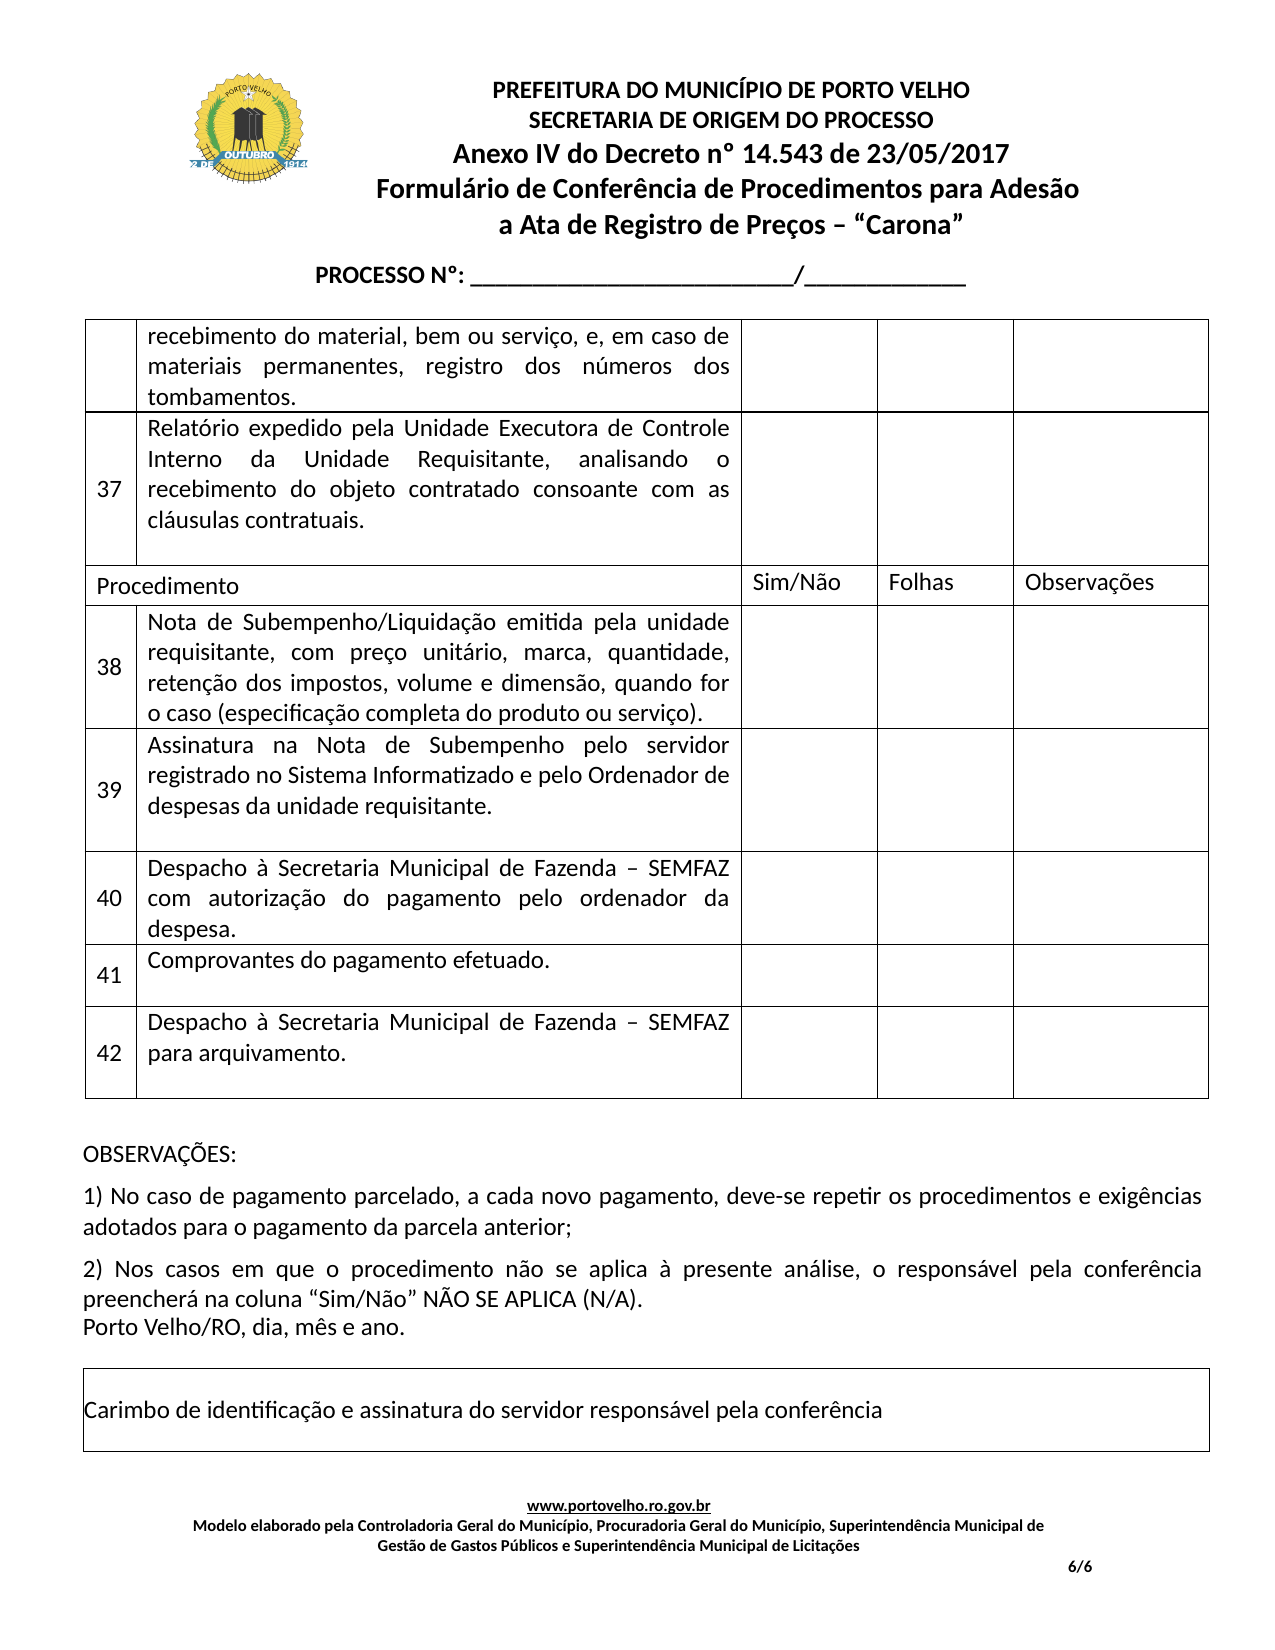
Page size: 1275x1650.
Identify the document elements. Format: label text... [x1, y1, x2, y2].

table_cell [1014, 1007, 1208, 1098]
table_cell [742, 320, 877, 411]
table_cell [878, 320, 1013, 411]
table_cell [742, 945, 877, 1006]
table_cell [1014, 413, 1208, 565]
text Porto Velho/RO, dia, mês e ano. [83, 1314, 1210, 1341]
table_cell [878, 1007, 1013, 1098]
table_cell [878, 852, 1013, 943]
table_cell [1014, 729, 1208, 851]
table_cell [742, 852, 877, 943]
table_cell Comprovantes do pagamento efetuado. [137, 945, 741, 1006]
text 2) Nos casos em que o procedimento não se aplica à presente análise, o responsável pela conferência preencherá na coluna “Sim/Não” NÃO SE APLICA (N/A). [83, 1253, 1204, 1314]
table_cell [1014, 606, 1208, 728]
table_cell Sim/Não [742, 566, 877, 604]
table_cell [1014, 852, 1208, 943]
table_cell Procedimento [86, 566, 741, 604]
table_cell [742, 1007, 877, 1098]
table_cell Assinatura na Nota de Subempenho pelo servidor registrado no Sistema Informatizado e pelo Ordenador de despesas da unidade requisitante. [137, 729, 741, 851]
table_cell Despacho à Secretaria Municipal de Fazenda – SEMFAZ com autorização do pagamento pelo ordenador da despesa. [137, 852, 741, 943]
text OBSERVAÇÕES: [83, 1138, 1204, 1168]
table_cell [1014, 320, 1208, 411]
table_cell Nota de Subempenho/Liquidação emitida pela unidade requisitante, com preço unitário, marca, quantidade, retenção dos impostos, volume e dimensão, quando for o caso (especificação completa do produto ou serviço). [137, 606, 741, 728]
table_cell Despacho à Secretaria Municipal de Fazenda – SEMFAZ para arquivamento. [137, 1007, 741, 1098]
table_cell 39 [86, 729, 136, 851]
table_cell Folhas [878, 566, 1013, 604]
text 1) No caso de pagamento parcelado, a cada novo pagamento, deve-se repetir os procedimentos e exigências adotados para o pagamento da parcela anterior; [83, 1180, 1204, 1241]
table_cell 40 [86, 852, 136, 943]
table_cell [86, 320, 136, 411]
table_cell [878, 729, 1013, 851]
table_cell [878, 413, 1013, 565]
table_cell 37 [86, 413, 136, 565]
table_cell [878, 945, 1013, 1006]
table_cell [742, 413, 877, 565]
table_cell recebimento do material, bem ou serviço, e, em caso de materiais permanentes, registro dos números dos tombamentos. [137, 320, 741, 411]
table_cell [742, 606, 877, 728]
table_cell 38 [86, 606, 136, 728]
table_cell Relatório expedido pela Unidade Executora de Controle Interno da Unidade Requisitante, analisando o recebimento do objeto contratado consoante com as cláusulas contratuais. [137, 413, 741, 565]
table_cell 42 [86, 1007, 136, 1098]
table_cell [878, 606, 1013, 728]
table_cell 41 [86, 945, 136, 1006]
table_cell Observações [1014, 566, 1208, 604]
table_cell [1014, 945, 1208, 1006]
text Carimbo de identificação e assinatura do servidor responsável pela conferência [84, 1395, 1209, 1423]
table_cell [742, 729, 877, 851]
